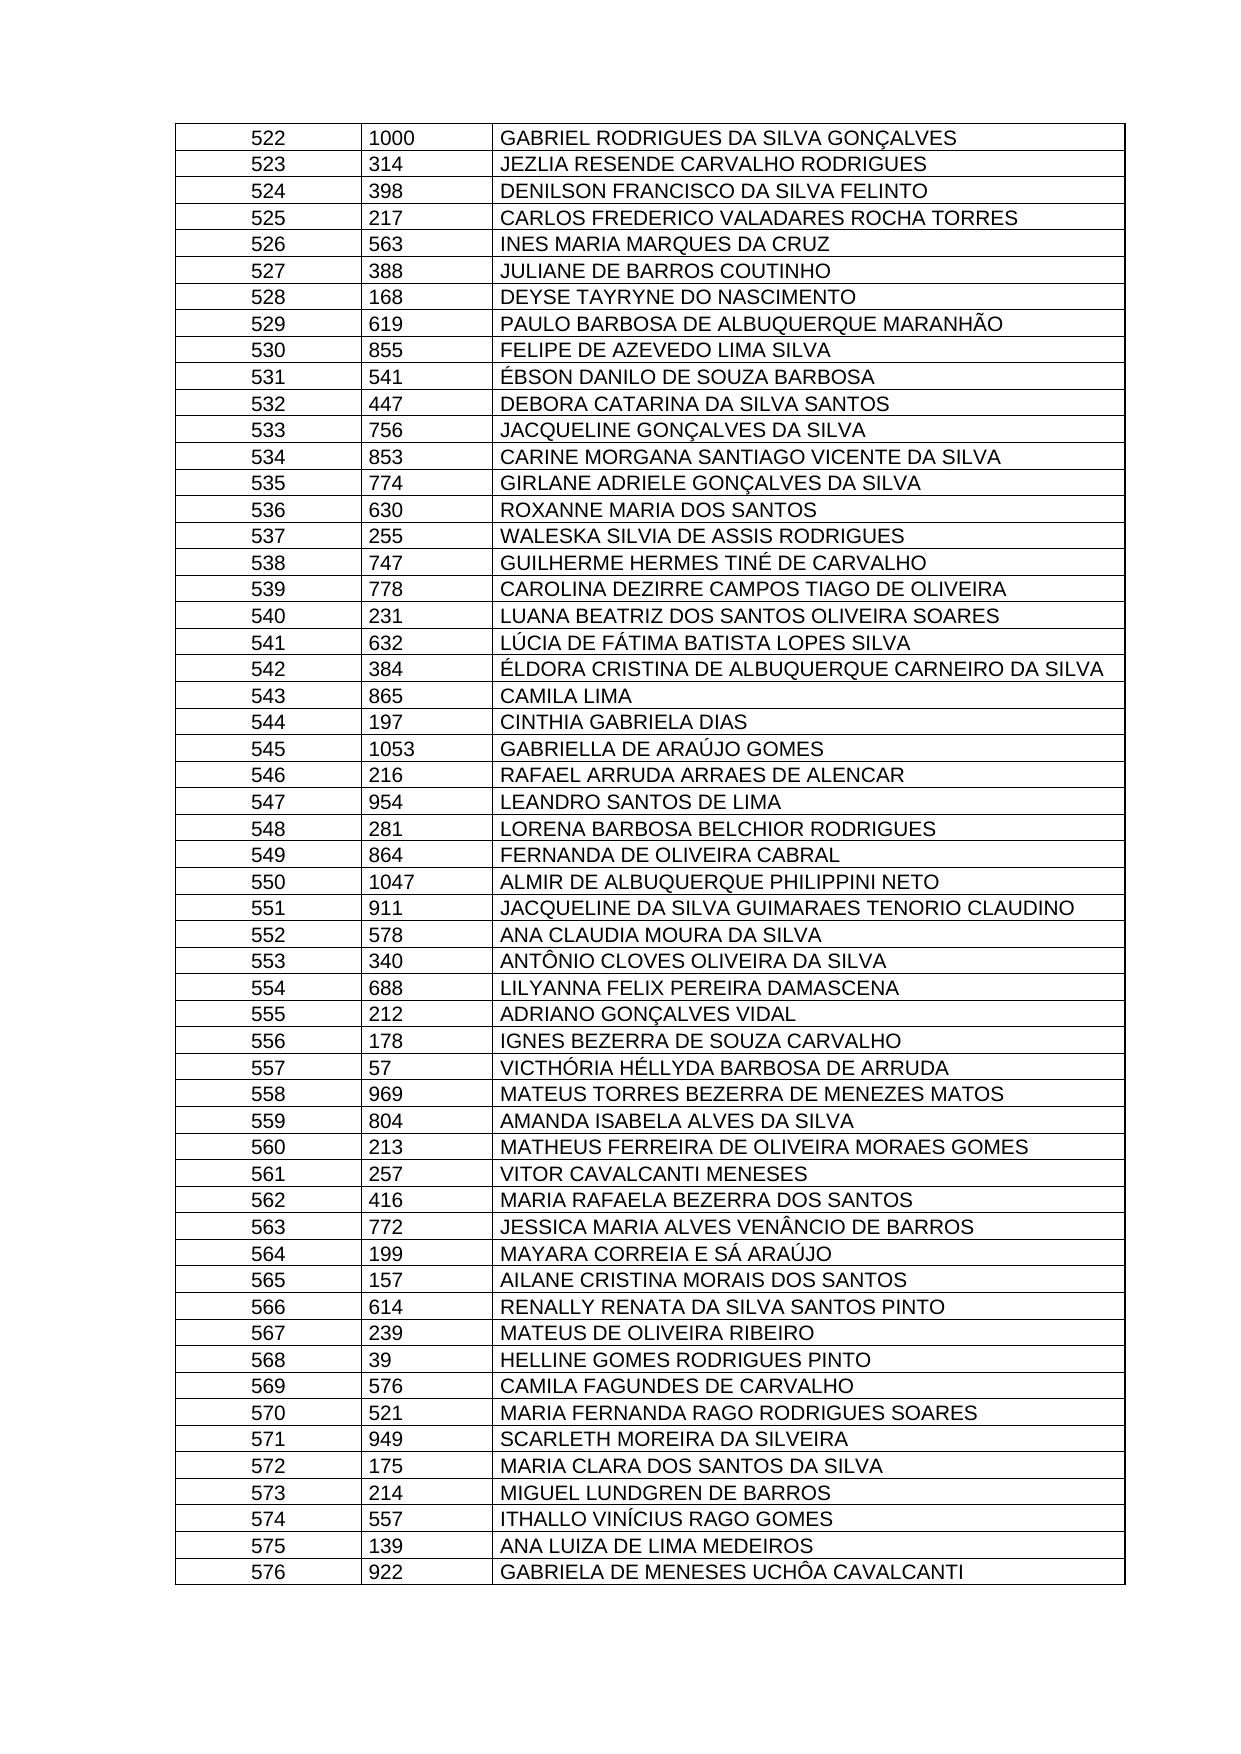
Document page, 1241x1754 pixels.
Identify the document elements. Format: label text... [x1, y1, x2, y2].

table_cell 527 [176, 257, 361, 282]
table_cell 525 [176, 204, 361, 229]
table_cell 522 [176, 124, 361, 150]
table_cell VITOR CAVALCANTI MENESES [493, 1160, 1124, 1186]
table_cell 614 [362, 1293, 492, 1318]
table_cell 552 [176, 921, 361, 947]
table_cell 630 [362, 496, 492, 522]
table_cell 557 [176, 1054, 361, 1079]
table_cell 571 [176, 1426, 361, 1451]
table_cell ROXANNE MARIA DOS SANTOS [493, 496, 1124, 522]
table_cell MARIA RAFAELA BEZERRA DOS SANTOS [493, 1187, 1124, 1212]
table_cell 535 [176, 470, 361, 495]
table_cell ANTÔNIO CLOVES OLIVEIRA DA SILVA [493, 948, 1124, 973]
table_cell CARLOS FREDERICO VALADARES ROCHA TORRES [493, 204, 1124, 229]
table_cell ANA CLAUDIA MOURA DA SILVA [493, 921, 1124, 947]
table_cell WALESKA SILVIA DE ASSIS RODRIGUES [493, 523, 1124, 548]
table_cell 574 [176, 1505, 361, 1531]
table_cell 1047 [362, 868, 492, 893]
table_cell 398 [362, 177, 492, 203]
table_cell 551 [176, 895, 361, 920]
table_cell 541 [176, 629, 361, 654]
table_cell ÉBSON DANILO DE SOUZA BARBOSA [493, 363, 1124, 389]
table_cell DENILSON FRANCISCO DA SILVA FELINTO [493, 177, 1124, 203]
table_cell 954 [362, 788, 492, 814]
table_cell 531 [176, 363, 361, 389]
table_cell 534 [176, 443, 361, 468]
table_cell FELIPE DE AZEVEDO LIMA SILVA [493, 337, 1124, 362]
table_cell CAMILA FAGUNDES DE CARVALHO [493, 1373, 1124, 1398]
table_cell GABRIELLA DE ARAÚJO GOMES [493, 735, 1124, 761]
table_cell GIRLANE ADRIELE GONÇALVES DA SILVA [493, 470, 1124, 495]
table_cell 565 [176, 1266, 361, 1292]
table_cell 557 [362, 1505, 492, 1531]
table_cell LUANA BEATRIZ DOS SANTOS OLIVEIRA SOARES [493, 602, 1124, 628]
table_cell MATHEUS FERREIRA DE OLIVEIRA MORAES GOMES [493, 1134, 1124, 1159]
table_cell 566 [176, 1293, 361, 1318]
table_cell 563 [176, 1213, 361, 1239]
table_cell 772 [362, 1213, 492, 1239]
table_cell 216 [362, 762, 492, 787]
table_cell LÚCIA DE FÁTIMA BATISTA LOPES SILVA [493, 629, 1124, 654]
table_cell 197 [362, 709, 492, 734]
table_cell 388 [362, 257, 492, 282]
table_cell JACQUELINE DA SILVA GUIMARAES TENORIO CLAUDINO [493, 895, 1124, 920]
table_cell 521 [362, 1399, 492, 1425]
table_cell 632 [362, 629, 492, 654]
table_cell 853 [362, 443, 492, 468]
table_cell MATEUS DE OLIVEIRA RIBEIRO [493, 1320, 1124, 1345]
table_cell GUILHERME HERMES TINÉ DE CARVALHO [493, 549, 1124, 575]
table_cell MIGUEL LUNDGREN DE BARROS [493, 1479, 1124, 1504]
table_cell 57 [362, 1054, 492, 1079]
table_cell 178 [362, 1027, 492, 1053]
table_cell LILYANNA FELIX PEREIRA DAMASCENA [493, 974, 1124, 1000]
table_cell 563 [362, 230, 492, 256]
table_cell 573 [176, 1479, 361, 1504]
table_cell 39 [362, 1346, 492, 1372]
table_cell 553 [176, 948, 361, 973]
table_cell 554 [176, 974, 361, 1000]
table_cell 564 [176, 1240, 361, 1265]
table_cell HELLINE GOMES RODRIGUES PINTO [493, 1346, 1124, 1372]
table_cell ALMIR DE ALBUQUERQUE PHILIPPINI NETO [493, 868, 1124, 893]
table_cell INES MARIA MARQUES DA CRUZ [493, 230, 1124, 256]
table_cell JESSICA MARIA ALVES VENÂNCIO DE BARROS [493, 1213, 1124, 1239]
table_cell 533 [176, 416, 361, 442]
table_cell CINTHIA GABRIELA DIAS [493, 709, 1124, 734]
table_cell DEBORA CATARINA DA SILVA SANTOS [493, 390, 1124, 415]
table_cell DEYSE TAYRYNE DO NASCIMENTO [493, 284, 1124, 309]
table_cell 778 [362, 576, 492, 601]
table_cell JEZLIA RESENDE CARVALHO RODRIGUES [493, 151, 1124, 176]
table_cell 538 [176, 549, 361, 575]
table_cell AMANDA ISABELA ALVES DA SILVA [493, 1107, 1124, 1132]
table_cell MARIA CLARA DOS SANTOS DA SILVA [493, 1452, 1124, 1478]
table_cell 562 [176, 1187, 361, 1212]
table_cell 865 [362, 682, 492, 707]
table_cell 576 [362, 1373, 492, 1398]
table_cell MATEUS TORRES BEZERRA DE MENEZES MATOS [493, 1080, 1124, 1106]
table_cell 747 [362, 549, 492, 575]
table_cell 575 [176, 1532, 361, 1557]
table_cell 239 [362, 1320, 492, 1345]
table_cell JACQUELINE GONÇALVES DA SILVA [493, 416, 1124, 442]
table_cell FERNANDA DE OLIVEIRA CABRAL [493, 841, 1124, 867]
table_cell GABRIEL RODRIGUES DA SILVA GONÇALVES [493, 124, 1124, 150]
table_cell JULIANE DE BARROS COUTINHO [493, 257, 1124, 282]
table_cell CAROLINA DEZIRRE CAMPOS TIAGO DE OLIVEIRA [493, 576, 1124, 601]
table_cell 555 [176, 1001, 361, 1026]
table_cell 560 [176, 1134, 361, 1159]
table_cell LORENA BARBOSA BELCHIOR RODRIGUES [493, 815, 1124, 840]
table_cell 526 [176, 230, 361, 256]
table_cell 774 [362, 470, 492, 495]
table_cell 212 [362, 1001, 492, 1026]
table_cell 922 [362, 1559, 492, 1584]
table_cell 175 [362, 1452, 492, 1478]
table_cell GABRIELA DE MENESES UCHÔA CAVALCANTI [493, 1559, 1124, 1584]
table_cell ÉLDORA CRISTINA DE ALBUQUERQUE CARNEIRO DA SILVA [493, 655, 1124, 681]
table_cell 1053 [362, 735, 492, 761]
table_cell 756 [362, 416, 492, 442]
table_cell 561 [176, 1160, 361, 1186]
table_cell SCARLETH MOREIRA DA SILVEIRA [493, 1426, 1124, 1451]
table_cell 539 [176, 576, 361, 601]
table_cell LEANDRO SANTOS DE LIMA [493, 788, 1124, 814]
table_cell 447 [362, 390, 492, 415]
table_cell 217 [362, 204, 492, 229]
table_cell 214 [362, 1479, 492, 1504]
table_cell 537 [176, 523, 361, 548]
table_cell RENALLY RENATA DA SILVA SANTOS PINTO [493, 1293, 1124, 1318]
table_cell 541 [362, 363, 492, 389]
table_cell 569 [176, 1373, 361, 1398]
table_cell 543 [176, 682, 361, 707]
table_cell 549 [176, 841, 361, 867]
table_cell 532 [176, 390, 361, 415]
table_cell 523 [176, 151, 361, 176]
table_cell ANA LUIZA DE LIMA MEDEIROS [493, 1532, 1124, 1557]
table_cell ITHALLO VINÍCIUS RAGO GOMES [493, 1505, 1124, 1531]
table_cell 548 [176, 815, 361, 840]
table_cell 558 [176, 1080, 361, 1106]
table_cell 168 [362, 284, 492, 309]
table_cell 572 [176, 1452, 361, 1478]
table_cell 864 [362, 841, 492, 867]
table_cell 969 [362, 1080, 492, 1106]
table_cell 340 [362, 948, 492, 973]
table_cell 542 [176, 655, 361, 681]
table_cell MAYARA CORREIA E SÁ ARAÚJO [493, 1240, 1124, 1265]
table_cell 157 [362, 1266, 492, 1292]
table_cell 384 [362, 655, 492, 681]
table_cell 911 [362, 895, 492, 920]
table_cell 556 [176, 1027, 361, 1053]
table_cell 536 [176, 496, 361, 522]
table_cell 529 [176, 310, 361, 336]
table_cell 545 [176, 735, 361, 761]
table_cell AILANE CRISTINA MORAIS DOS SANTOS [493, 1266, 1124, 1292]
table_cell 688 [362, 974, 492, 1000]
table_cell 567 [176, 1320, 361, 1345]
table_cell 578 [362, 921, 492, 947]
table_cell 949 [362, 1426, 492, 1451]
table_cell 568 [176, 1346, 361, 1372]
table_cell IGNES BEZERRA DE SOUZA CARVALHO [493, 1027, 1124, 1053]
table_cell 544 [176, 709, 361, 734]
table_cell 550 [176, 868, 361, 893]
table_cell 231 [362, 602, 492, 628]
table_cell 416 [362, 1187, 492, 1212]
table_cell VICTHÓRIA HÉLLYDA BARBOSA DE ARRUDA [493, 1054, 1124, 1079]
table_cell 314 [362, 151, 492, 176]
table_cell 576 [176, 1559, 361, 1584]
table_cell 257 [362, 1160, 492, 1186]
table_cell PAULO BARBOSA DE ALBUQUERQUE MARANHÃO [493, 310, 1124, 336]
table_cell 855 [362, 337, 492, 362]
table_cell MARIA FERNANDA RAGO RODRIGUES SOARES [493, 1399, 1124, 1425]
table_cell 559 [176, 1107, 361, 1132]
table_cell 281 [362, 815, 492, 840]
table_cell 528 [176, 284, 361, 309]
table_cell CAMILA LIMA [493, 682, 1124, 707]
table_cell CARINE MORGANA SANTIAGO VICENTE DA SILVA [493, 443, 1124, 468]
table_cell 139 [362, 1532, 492, 1557]
table_cell 546 [176, 762, 361, 787]
table_cell 804 [362, 1107, 492, 1132]
table_cell 530 [176, 337, 361, 362]
table_cell 1000 [362, 124, 492, 150]
table_cell 199 [362, 1240, 492, 1265]
table_cell 213 [362, 1134, 492, 1159]
table_cell 255 [362, 523, 492, 548]
table_cell 540 [176, 602, 361, 628]
table_cell RAFAEL ARRUDA ARRAES DE ALENCAR [493, 762, 1124, 787]
table_cell 570 [176, 1399, 361, 1425]
table_cell 547 [176, 788, 361, 814]
table_cell ADRIANO GONÇALVES VIDAL [493, 1001, 1124, 1026]
table_cell 524 [176, 177, 361, 203]
table_cell 619 [362, 310, 492, 336]
